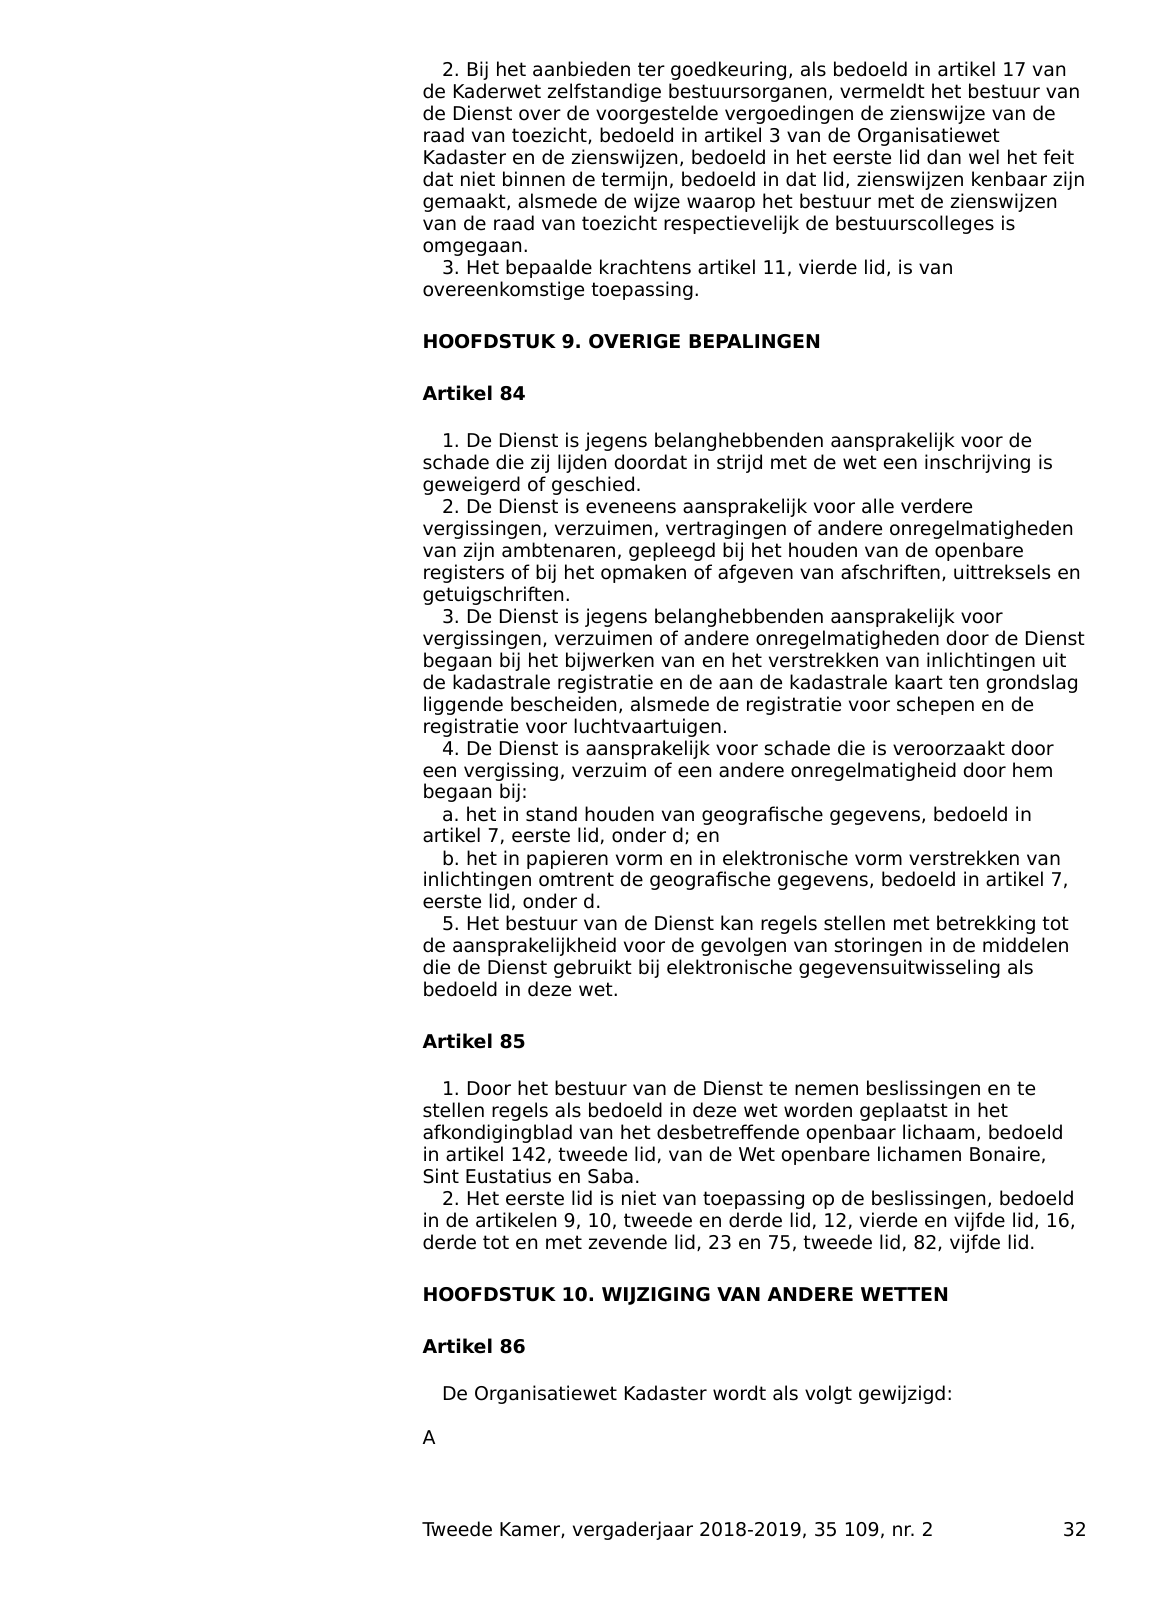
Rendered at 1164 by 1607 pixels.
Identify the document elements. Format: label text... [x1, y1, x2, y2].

text 5. Het bestuur van de Dienst kan regels stellen met betrekking tot de aansprakelijkheid voor de gevolgen van storingen in de middelen die de Dienst gebruikt bij elektronische gegevensuitwisseling als bedoeld in deze wet. [422, 913, 1087, 1001]
subtitle HOOFDSTUK 9. OVERIGE BEPALINGEN [422, 331, 1087, 353]
text 2. Bij het aanbieden ter goedkeuring, als bedoeld in artikel 17 van de Kaderwet zelfstandige bestuursorganen, vermeldt het bestuur van de Dienst over de voorgestelde vergoedingen de zienswijze van de raad van toezicht, bedoeld in artikel 3 van de Organisatiewet Kadaster en de zienswijzen, bedoeld in het eerste lid dan wel het feit dat niet binnen de termijn, bedoeld in dat lid, zienswijzen kenbaar zijn gemaakt, alsmede de wijze waarop het bestuur met de zienswijzen van de raad van toezicht respectievelijk de bestuurscolleges is omgegaan. [422, 59, 1087, 257]
text 4. De Dienst is aansprakelijk voor schade die is veroorzaakt door een vergissing, verzuim of een andere onregelmatigheid door hem begaan bij: [422, 737, 1087, 803]
text 3. De Dienst is jegens belanghebbenden aansprakelijk voor vergissingen, verzuimen of andere onregelmatigheden door de Dienst begaan bij het bijwerken van en het verstrekken van inlichtingen uit de kadastrale registratie en de aan de kadastrale kaart ten grondslag liggende bescheiden, alsmede de registratie voor schepen en de registratie voor luchtvaartuigen. [422, 606, 1087, 737]
text 1. Door het bestuur van de Dienst te nemen beslissingen en te stellen regels als bedoeld in deze wet worden geplaatst in het afkondigingblad van het desbetreffende openbaar lichaam, bedoeld in artikel 142, tweede lid, van de Wet openbare lichamen Bonaire, Sint Eustatius en Saba. [422, 1078, 1087, 1188]
text 3. Het bepaalde krachtens artikel 11, vierde lid, is van overeenkomstige toepassing. [422, 257, 1087, 301]
subtitle Artikel 84 [422, 383, 1087, 405]
subtitle HOOFDSTUK 10. WIJZIGING VAN ANDERE WETTEN [422, 1284, 1087, 1306]
text b. het in papieren vorm en in elektronische vorm verstrekken van inlichtingen omtrent de geografische gegevens, bedoeld in artikel 7, eerste lid, onder d. [422, 847, 1087, 913]
subtitle Artikel 85 [422, 1031, 1087, 1053]
subtitle Artikel 86 [422, 1336, 1087, 1358]
text 1. De Dienst is jegens belanghebbenden aansprakelijk voor de schade die zij lijden doordat in strijd met de wet een inschrijving is geweigerd of geschied. [422, 430, 1087, 496]
text De Organisatiewet Kadaster wordt als volgt gewijzigd: [422, 1383, 1087, 1405]
text 2. De Dienst is eveneens aansprakelijk voor alle verdere vergissingen, verzuimen, vertragingen of andere onregelmatigheden van zijn ambtenaren, gepleegd bij het houden van de openbare registers of bij het opmaken of afgeven van afschriften, uittreksels en getuigschriften. [422, 496, 1087, 606]
text 2. Het eerste lid is niet van toepassing op de beslissingen, bedoeld in de artikelen 9, 10, tweede en derde lid, 12, vierde en vijfde lid, 16, derde tot en met zevende lid, 23 en 75, tweede lid, 82, vijfde lid. [422, 1188, 1087, 1254]
text A [422, 1427, 1087, 1449]
text a. het in stand houden van geografische gegevens, bedoeld in artikel 7, eerste lid, onder d; en [422, 803, 1087, 847]
